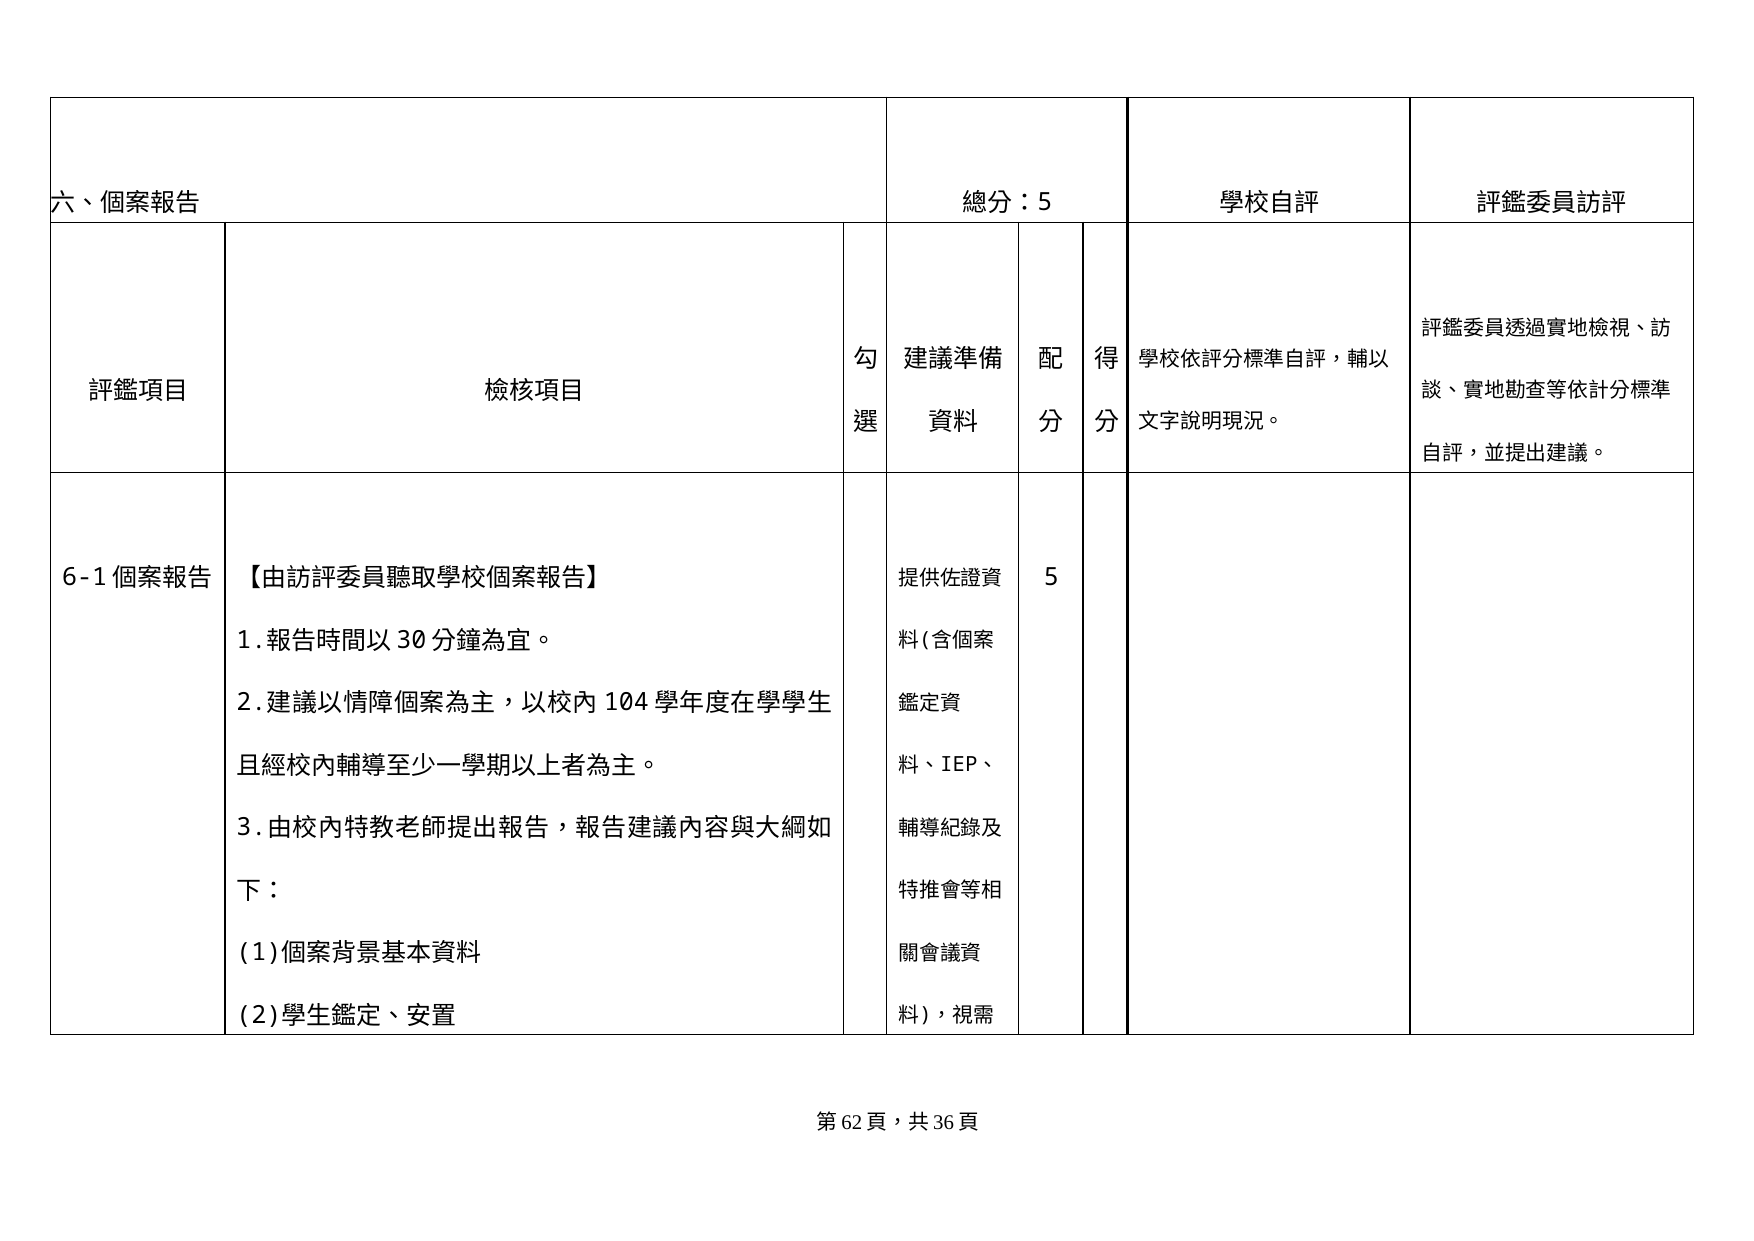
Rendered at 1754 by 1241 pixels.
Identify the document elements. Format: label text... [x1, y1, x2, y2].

table_cell 得分 [1084, 223, 1126, 472]
table_header 總分：5 [887, 98, 1126, 222]
table_header 六、個案報告 [51, 98, 886, 222]
table_cell 評鑑委員透過實地檢視、訪談、實地勘查等依計分標準自評，並提出建議。 [1411, 223, 1693, 472]
table_cell 提供佐證資料(含個案鑑定資料、IEP、輔導紀錄及特推會等相關會議資料)，視需 [887, 473, 1018, 1034]
table_cell 檢核項目 [226, 223, 843, 472]
table_cell 建議準備 資料 [887, 223, 1018, 472]
table_cell 【由訪評委員聽取學校個案報告】 1.報告時間以30分鐘為宜。 2.建議以情障個案為主，以校內104學年度在學學生且經校內輔導至少一學期以上者為主。 3.由校內特教老師提出報告，報告建議內容與大綱如下： (1)個案背景基本資料 (2)學生鑑定、安置 [226, 473, 843, 1034]
table_header 評鑑委員訪評 [1411, 98, 1693, 222]
table_header 學校自評 [1129, 98, 1409, 222]
table_cell 5 [1019, 473, 1082, 1034]
table_cell 勾選 [844, 223, 886, 472]
table_cell [844, 473, 886, 1034]
table_cell [1129, 473, 1409, 1034]
table_cell 學校依評分標準自評，輔以文字說明現況。 [1129, 223, 1409, 472]
table_cell 配分 [1019, 223, 1082, 472]
table_cell 評鑑項目 [51, 223, 224, 472]
table_cell [1084, 473, 1126, 1034]
table_cell [1411, 473, 1693, 1034]
table_cell 6-1個案報告 [51, 473, 224, 1034]
